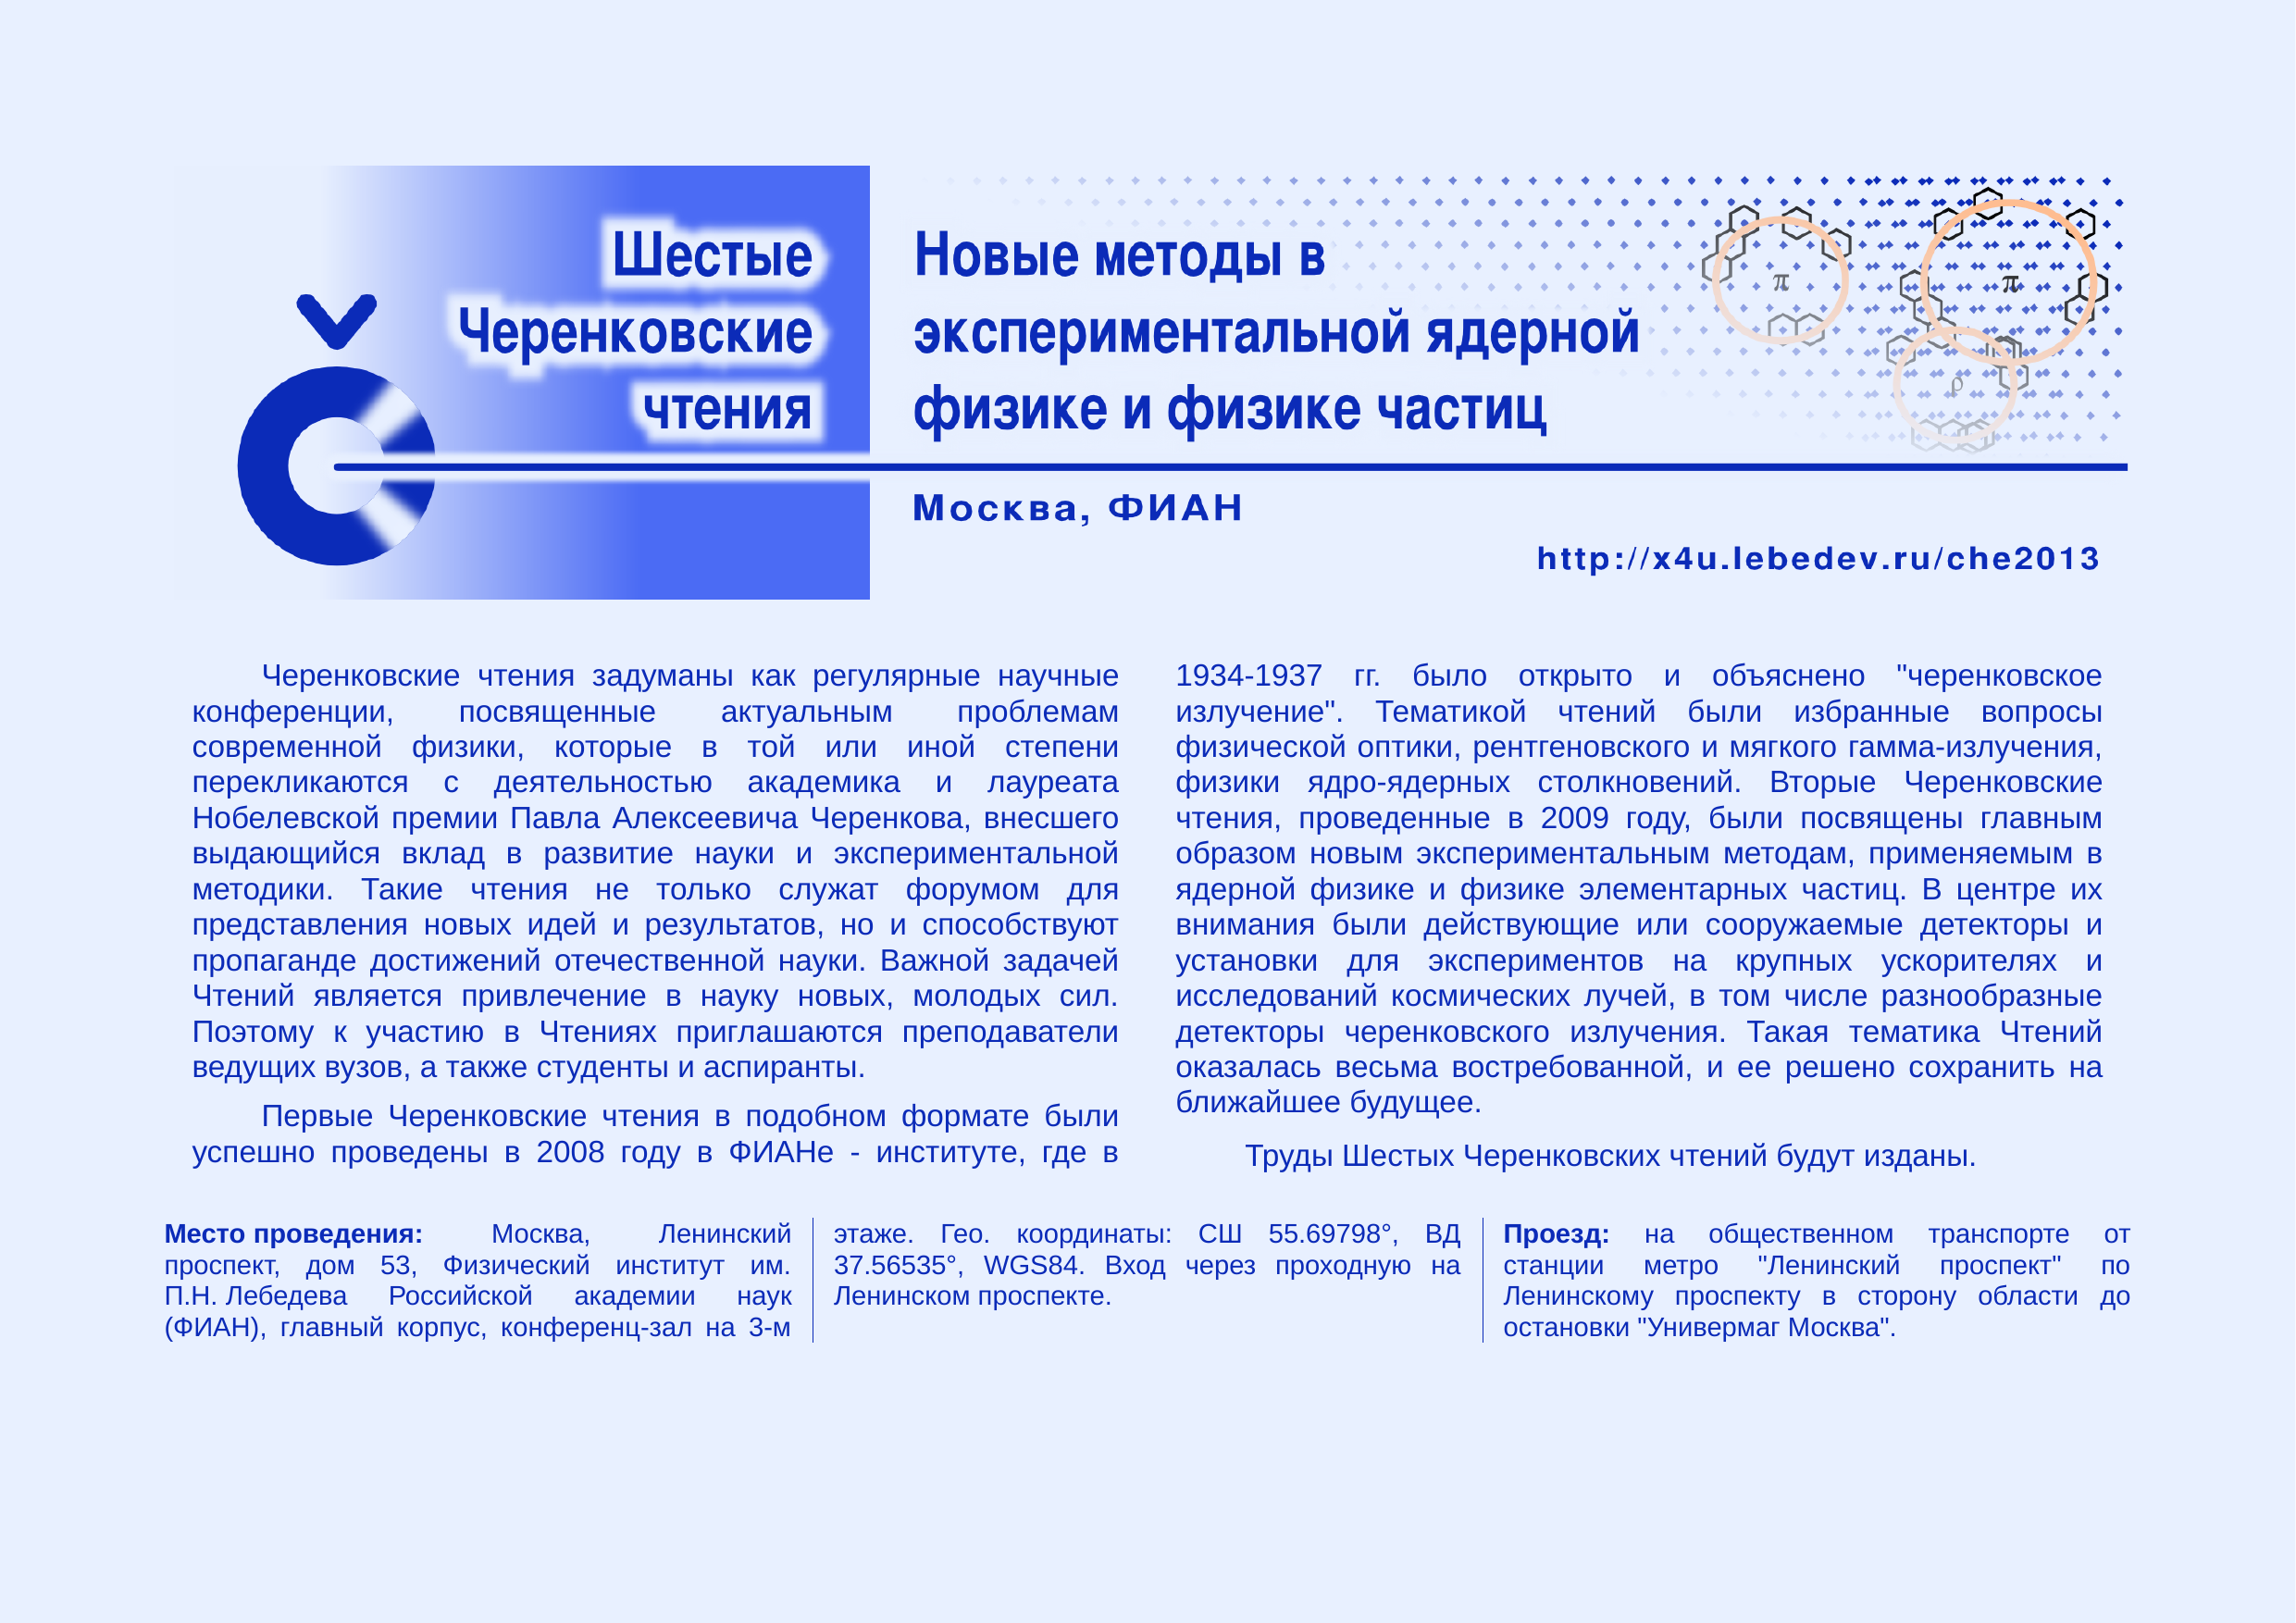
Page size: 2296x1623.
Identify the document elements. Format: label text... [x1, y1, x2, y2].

text Место проведения: Москва, Ленинский проспект, дом 53, Физический институт им. П.Н. Лебедева Российской академии наук (ФИАН), главный корпус, конференц-зал на 3-м [164, 1218, 792, 1342]
text этаже. Гео. координаты: СШ 55.69798°, ВД 37.56535°, WGS84. Вход через проходную на Ленинском проспекте. [834, 1218, 1461, 1311]
text 1934-1937 гг. было открыто и объяснено "черенковское излучение". Тематикой чтений были избранные вопросы физической оптики, рентгеновского и мягкого гамма-излучения, физики ядро-ядерных столкновений. Вторые Черенковские чтения, проведенные в 2009 году, были посвящены главным образом новым экспериментальным методам, применяемым в ядерной физике и физике элементарных частиц. В центре их внимания были действующие или сооружаемые детекторы и установки для экспериментов на крупных ускорителях и исследований космических лучей, в том числе разнообразные детекторы черенковского излучения. Такая тематика Чтений оказалась весьма востребованной, и ее решено сохранить на ближайшее будущее. [1175, 657, 2104, 1120]
picture [174, 166, 2128, 600]
text Черенковские чтения задуманы как регулярные научные конференции, посвященные актуальным проблемам современной физики, которые в той или иной степени перекликаются с деятельностью академика и лауреата Нобелевской премии Павла Алексеевича Черенкова, внесшего выдающийся вклад в развитие науки и экспериментальной методики. Такие чтения не только служат форумом для представления новых идей и результатов, но и способствуют пропаганде достижений отечественной науки. Важной задачей Чтений является привлечение в науку новых, молодых сил. Поэтому к участию в Чтениях приглашаются преподаватели ведущих вузов, а также студенты и аспиранты. [192, 657, 1120, 1084]
text Труды Шестых Черенковских чтений будут изданы. [1175, 1134, 2104, 1173]
text Проезд: на общественном транспорте от станции метро "Ленинский проспект" по Ленинскому проспекту в сторону области до остановки "Универмаг Москва". [1503, 1218, 2131, 1342]
text Первые Черенковские чтения в подобном формате были успешно проведены в 2008 году в ФИАНе - институте, где в [192, 1097, 1120, 1169]
